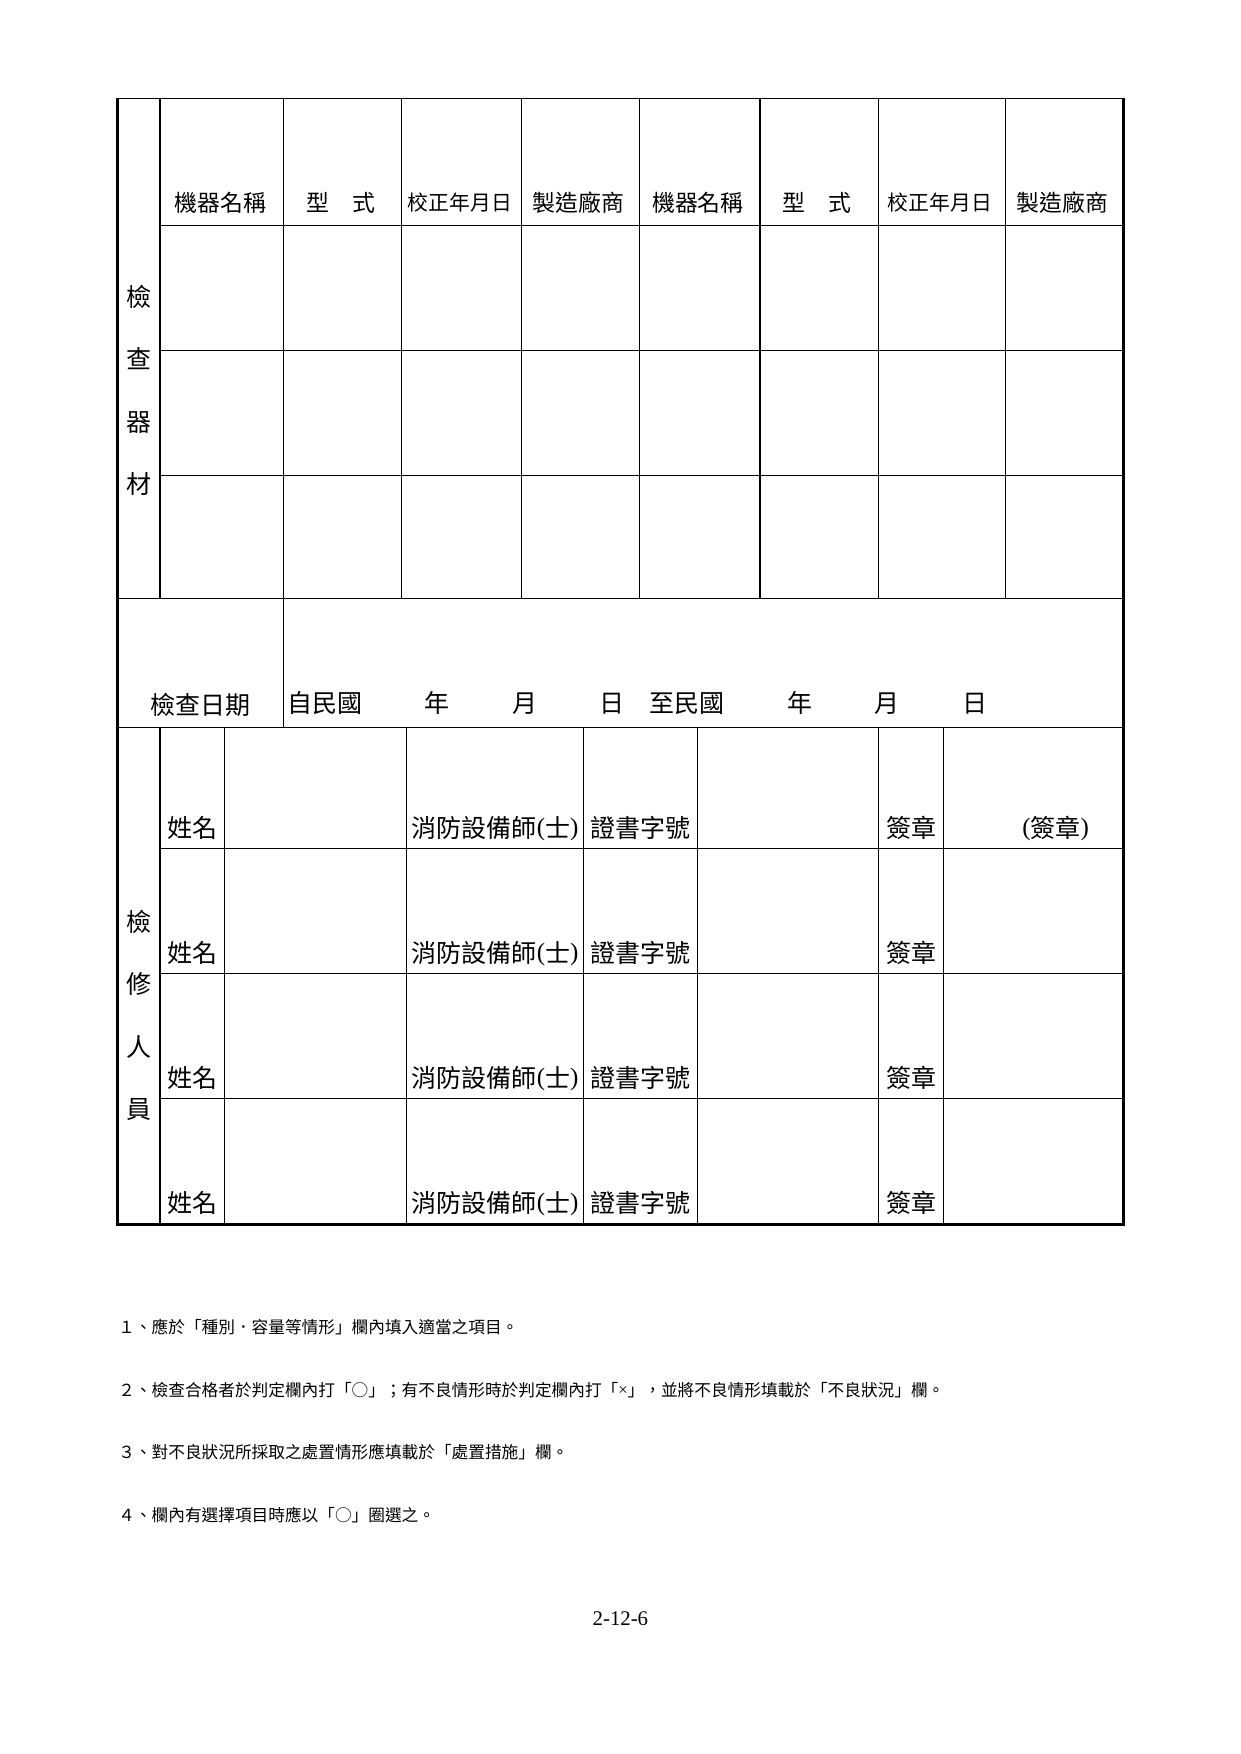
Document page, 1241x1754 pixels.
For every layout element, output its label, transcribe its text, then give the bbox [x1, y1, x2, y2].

table_cell [522, 351, 639, 474]
table_cell 機器名稱 [640, 99, 759, 224]
table_cell 簽章 [879, 1099, 943, 1222]
table_cell [225, 974, 406, 1097]
table_cell [1006, 351, 1122, 474]
table_cell [640, 226, 759, 349]
text ４、欄內有選擇項目時應以「○」圈選之。 [118, 1472, 1122, 1535]
table_cell [225, 1099, 406, 1222]
table_cell [698, 849, 878, 972]
table_cell [640, 351, 759, 474]
table_cell 消防設備師(士) [407, 974, 583, 1097]
table_cell [879, 351, 1005, 474]
table_cell [225, 728, 406, 847]
table_cell 機器名稱 [161, 99, 283, 224]
table_cell 校正年月日 [402, 99, 521, 224]
table_cell [761, 351, 878, 474]
table_cell 製造廠商 [1006, 99, 1122, 224]
table_cell [698, 974, 878, 1097]
table_cell 簽章 [879, 849, 943, 972]
table_cell 校正年月日 [879, 99, 1005, 224]
table_cell 姓名 [161, 1099, 224, 1222]
table_cell [161, 226, 283, 349]
table_cell (簽章) [944, 728, 1122, 847]
table_cell 消防設備師(士) [407, 849, 583, 972]
table_cell 型 式 [761, 99, 878, 224]
text ３、對不良狀況所採取之處置情形應填載於「處置措施」欄。 [118, 1410, 1122, 1472]
text ２、檢查合格者於判定欄內打「○」；有不良情形時於判定欄內打「×」，並將不良情形填載於「不良狀況」欄。 [118, 1347, 1122, 1410]
table_cell [284, 476, 401, 597]
table_cell [879, 476, 1005, 597]
table_cell [944, 974, 1122, 1097]
table_cell 證書字號 [584, 849, 697, 972]
table_cell [402, 476, 521, 597]
table_cell [161, 476, 283, 597]
table_cell 證書字號 [584, 728, 697, 847]
table_cell [1006, 476, 1122, 597]
table_cell 姓名 [161, 849, 224, 972]
table_cell [225, 849, 406, 972]
table_cell [944, 1099, 1122, 1222]
table_cell [944, 849, 1122, 972]
table_cell [698, 1099, 878, 1222]
table_cell [761, 226, 878, 349]
table_cell 自民國 年 月 日 至民國 年 月 日 [284, 599, 1122, 727]
table_cell 姓名 [161, 974, 224, 1097]
table_cell [284, 351, 401, 474]
table_cell [402, 351, 521, 474]
table_cell 證書字號 [584, 1099, 697, 1222]
table_cell [284, 226, 401, 349]
table_cell 檢修人員 [119, 728, 159, 1222]
text １、應於「種別．容量等情形」欄內填入適當之項目。 [118, 1285, 1122, 1347]
table_cell [522, 476, 639, 597]
table_cell [761, 476, 878, 597]
table_cell 檢查器材 [119, 99, 159, 597]
table_cell 簽章 [879, 974, 943, 1097]
table_cell [879, 226, 1005, 349]
table_cell [161, 351, 283, 474]
table_cell 製造廠商 [522, 99, 639, 224]
table_cell [640, 476, 759, 597]
table_cell [1006, 226, 1122, 349]
table_cell 簽章 [879, 728, 943, 847]
table_cell 證書字號 [584, 974, 697, 1097]
table_cell 姓名 [161, 728, 224, 847]
table_cell 消防設備師(士) [407, 728, 583, 847]
table_cell [698, 728, 878, 847]
table_cell 型 式 [284, 99, 401, 224]
table_cell 檢查日期 [119, 599, 283, 727]
table_cell 消防設備師(士) [407, 1099, 583, 1222]
table_cell [402, 226, 521, 349]
table_cell [522, 226, 639, 349]
